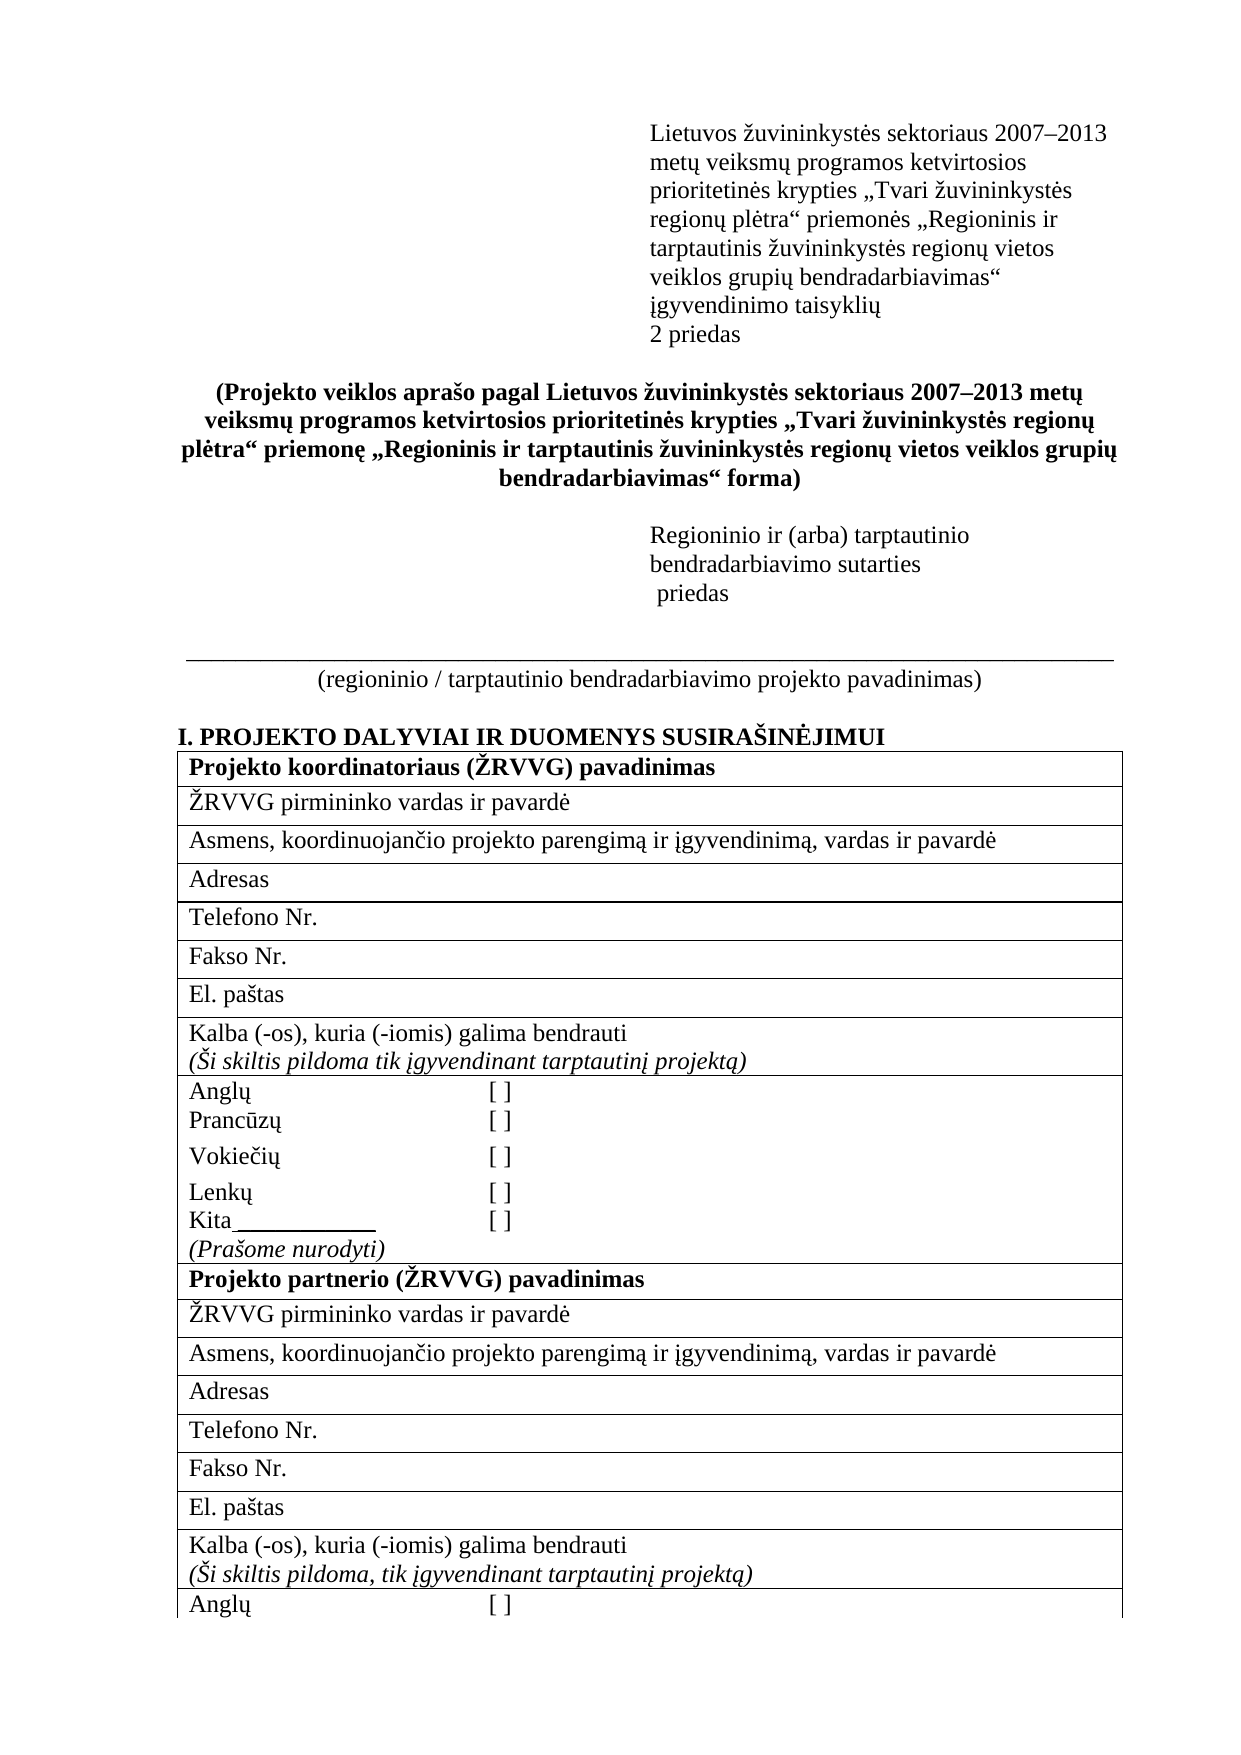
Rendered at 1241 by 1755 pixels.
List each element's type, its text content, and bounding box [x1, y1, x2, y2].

table_cell [ ][] [477, 1206, 1122, 1234]
table_cell Fakso Nr. [178, 1453, 1122, 1491]
table_cell Projekto partnerio (ŽRVVG) pavadinimas [178, 1264, 1122, 1298]
table_cell [ ][] [477, 1105, 1122, 1141]
table_cell [ ][] [477, 1589, 1122, 1617]
table_cell Adresas [178, 1376, 1122, 1414]
text priedas [649, 578, 1122, 607]
text veiklos grupių bendradarbiavimas“ [649, 262, 1122, 291]
table_cell [477, 1234, 1122, 1263]
text įgyvendinimo taisyklių [649, 291, 1122, 319]
table_cell Anglų [178, 1076, 477, 1105]
table_cell ŽRVVG pirmininko vardas ir pavardė [178, 787, 1122, 824]
text Lietuvos žuvininkystės sektoriaus 2007–2013 [649, 118, 1122, 147]
table_cell ŽRVVG pirmininko vardas ir pavardė [178, 1300, 1122, 1337]
table_cell Lenkų [178, 1177, 477, 1206]
table_cell Prancūzų [178, 1105, 477, 1141]
text prioritetinės krypties „Tvari žuvininkystės [649, 176, 1122, 204]
table_cell Telefono Nr. [178, 1415, 1122, 1452]
text metų veiksmų programos ketvirtosios [649, 147, 1122, 176]
table_cell [ ][] [477, 1177, 1122, 1206]
text tarptautinis žuvininkystės regionų vietos [649, 233, 1122, 262]
table_header Projekto koordinatoriaus (ŽRVVG) pavadinimas [178, 752, 1122, 786]
table_cell (Prašome nurodyti) [178, 1234, 477, 1263]
table_cell [ ][] [477, 1076, 1122, 1105]
text I. PROJEKTO DALYVIAI IR DUOMENYS SUSIRAŠINĖJIMUI [177, 722, 1122, 751]
table_cell [ ][] [477, 1141, 1122, 1177]
text (Projekto veiklos aprašo pagal Lietuvos žuvininkystės sektoriaus 2007–2013 metų veiksmų programos ketvirtosios prioritetinės krypties „Tvari žuvininkystės regionų plėtra“ priemonę „Regioninis ir tarptautinis žuvininkystės regionų vietos veiklos grupių bendradarbiavimas“ forma) [177, 377, 1122, 492]
text 2 priedas [649, 319, 1122, 348]
table_cell Asmens, koordinuojančio projekto parengimą ir įgyvendinimą, vardas ir pavardė [178, 826, 1122, 863]
text (regioninio / tarptautinio bendradarbiavimo projekto pavadinimas) [177, 664, 1122, 693]
table_cell El. paštas [178, 1492, 1122, 1529]
table_cell Fakso Nr. [178, 941, 1122, 978]
table_cell Anglų [178, 1589, 477, 1617]
text regionų plėtra“ priemonės „Regioninis ir [649, 204, 1122, 233]
table_cell Telefono Nr. [178, 903, 1122, 940]
table_cell Kalba (-os), kuria (-iomis) galima bendrauti (Ši skiltis pildoma, tik įgyvendinant tarptautinį projektą) [178, 1530, 1122, 1588]
table_cell El. paštas [178, 979, 1122, 1017]
table_cell Vokiečių [178, 1141, 477, 1177]
text _ [177, 636, 1122, 664]
table_cell Kita ___________ [178, 1206, 477, 1234]
table_cell Kalba (-os), kuria (-iomis) galima bendrauti (Ši skiltis pildoma tik įgyvendinant tarptautinį projektą) [178, 1018, 1122, 1075]
table_cell Asmens, koordinuojančio projekto parengimą ir įgyvendinimą, vardas ir pavardė [178, 1338, 1122, 1375]
text Regioninio ir (arba) tarptautinio bendradarbiavimo sutarties [649, 521, 1122, 578]
table_cell Adresas [178, 864, 1122, 901]
